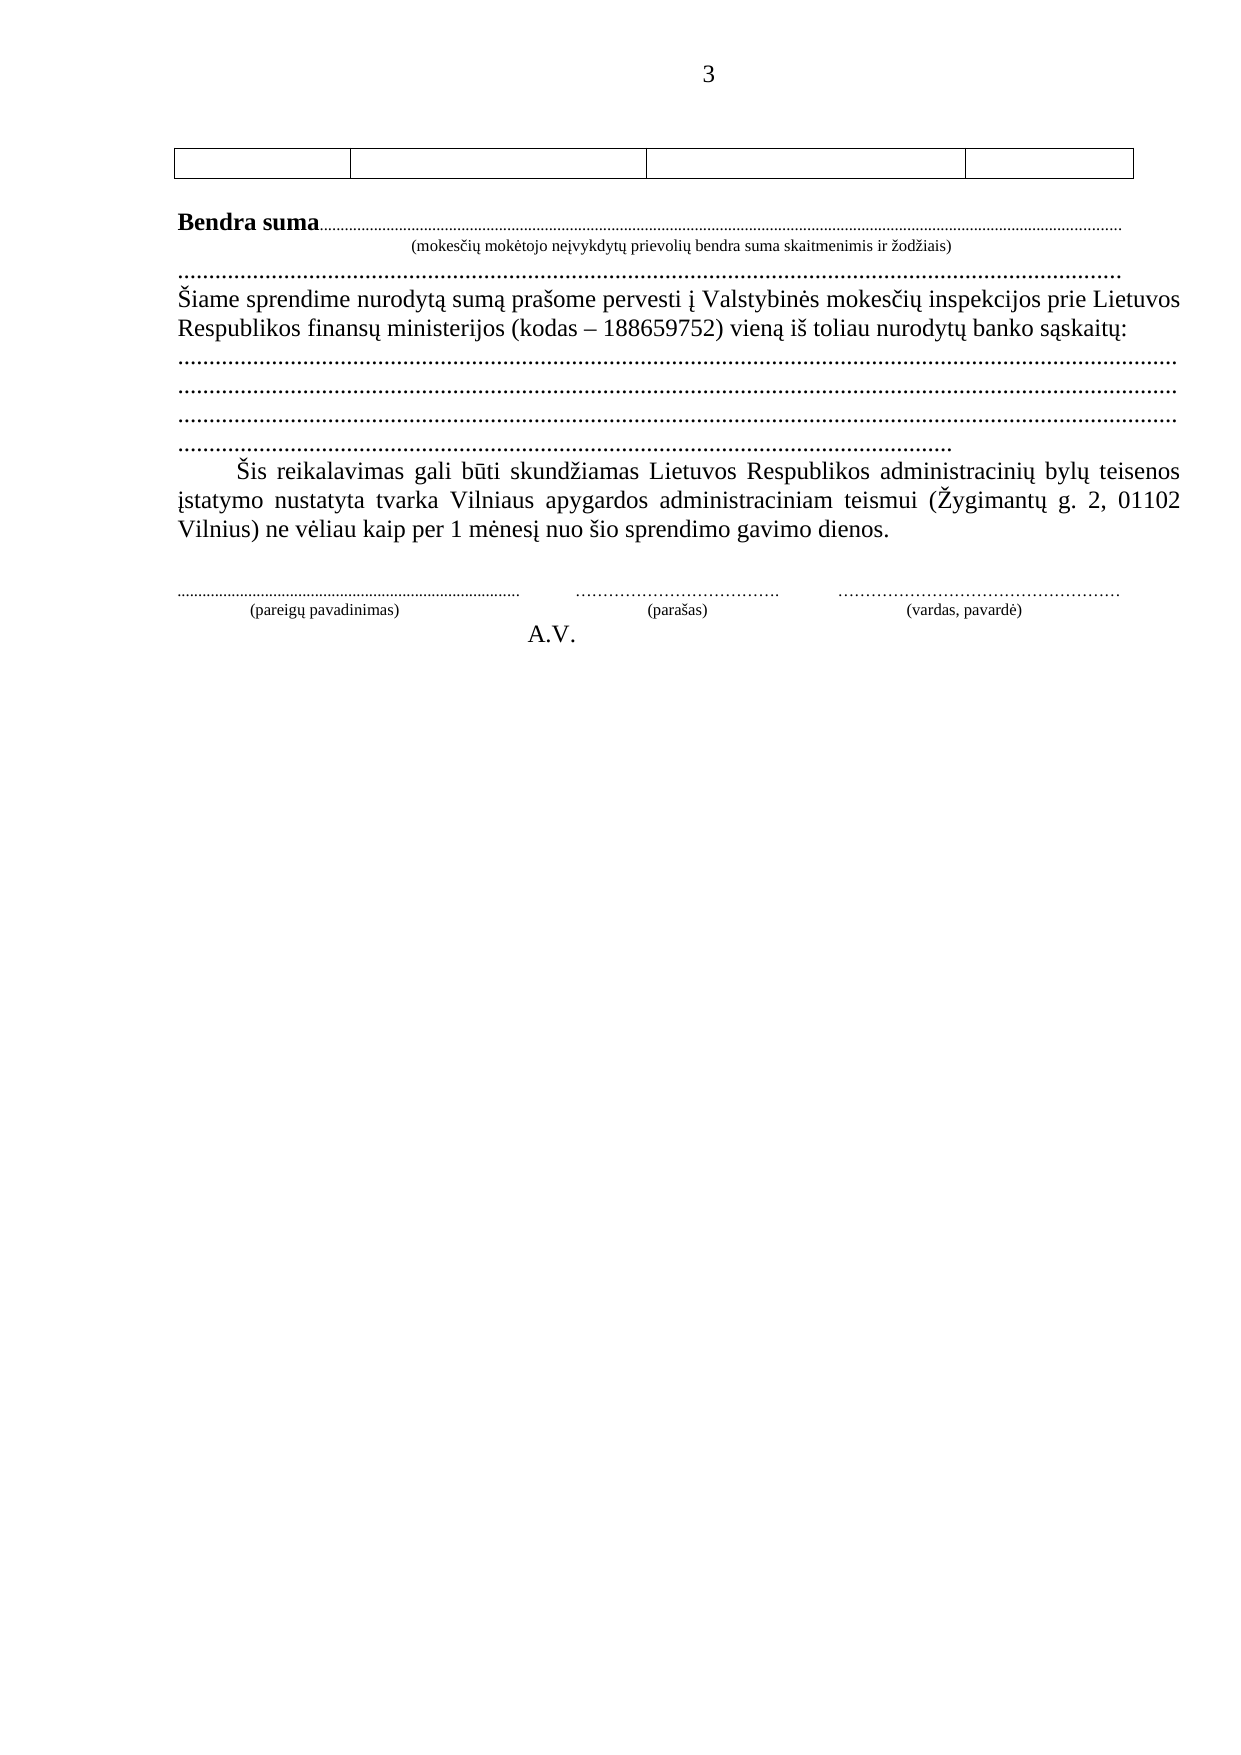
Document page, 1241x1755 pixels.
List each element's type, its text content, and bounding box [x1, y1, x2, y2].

table_cell [966, 149, 1133, 177]
text Bendra suma [177, 207, 1181, 236]
text Šiame sprendime nurodytą sumą prašome pervesti į Valstybinės mokesčių inspekcijos prie Lietuvos Respublikos finansų ministerijos (kodas – 188659752) vieną iš toliau nurodytų banko sąskaitų: [177, 284, 1181, 341]
table_cell [351, 149, 646, 177]
text ............................................................................................................................................................................................................................................................................................................................................................................................................................................................................................................................................................................................................................ [177, 341, 1181, 456]
text Šis reikalavimas gali būti skundžiamas Lietuvos Respublikos administracinių bylų teisenos įstatymo nustatyta tvarka Vilniaus apygardos administraciniam teismui (Žygimantų g. 2, 01102 Vilnius) ne vėliau kaip per 1 mėnesį nuo šio sprendimo gavimo dienos. [177, 456, 1181, 543]
table_cell [175, 149, 350, 177]
text (mokesčių mokėtojo neįvykdytų prievolių bendra suma skaitmenimis ir žodžiais) [177, 236, 1181, 255]
text A.V. [177, 619, 1181, 648]
text ………………………………. …………………………………………… [177, 581, 1181, 600]
table_cell [647, 149, 965, 177]
text (pareigų pavadinimas) (parašas) (vardas, pavardė) [177, 600, 1181, 619]
